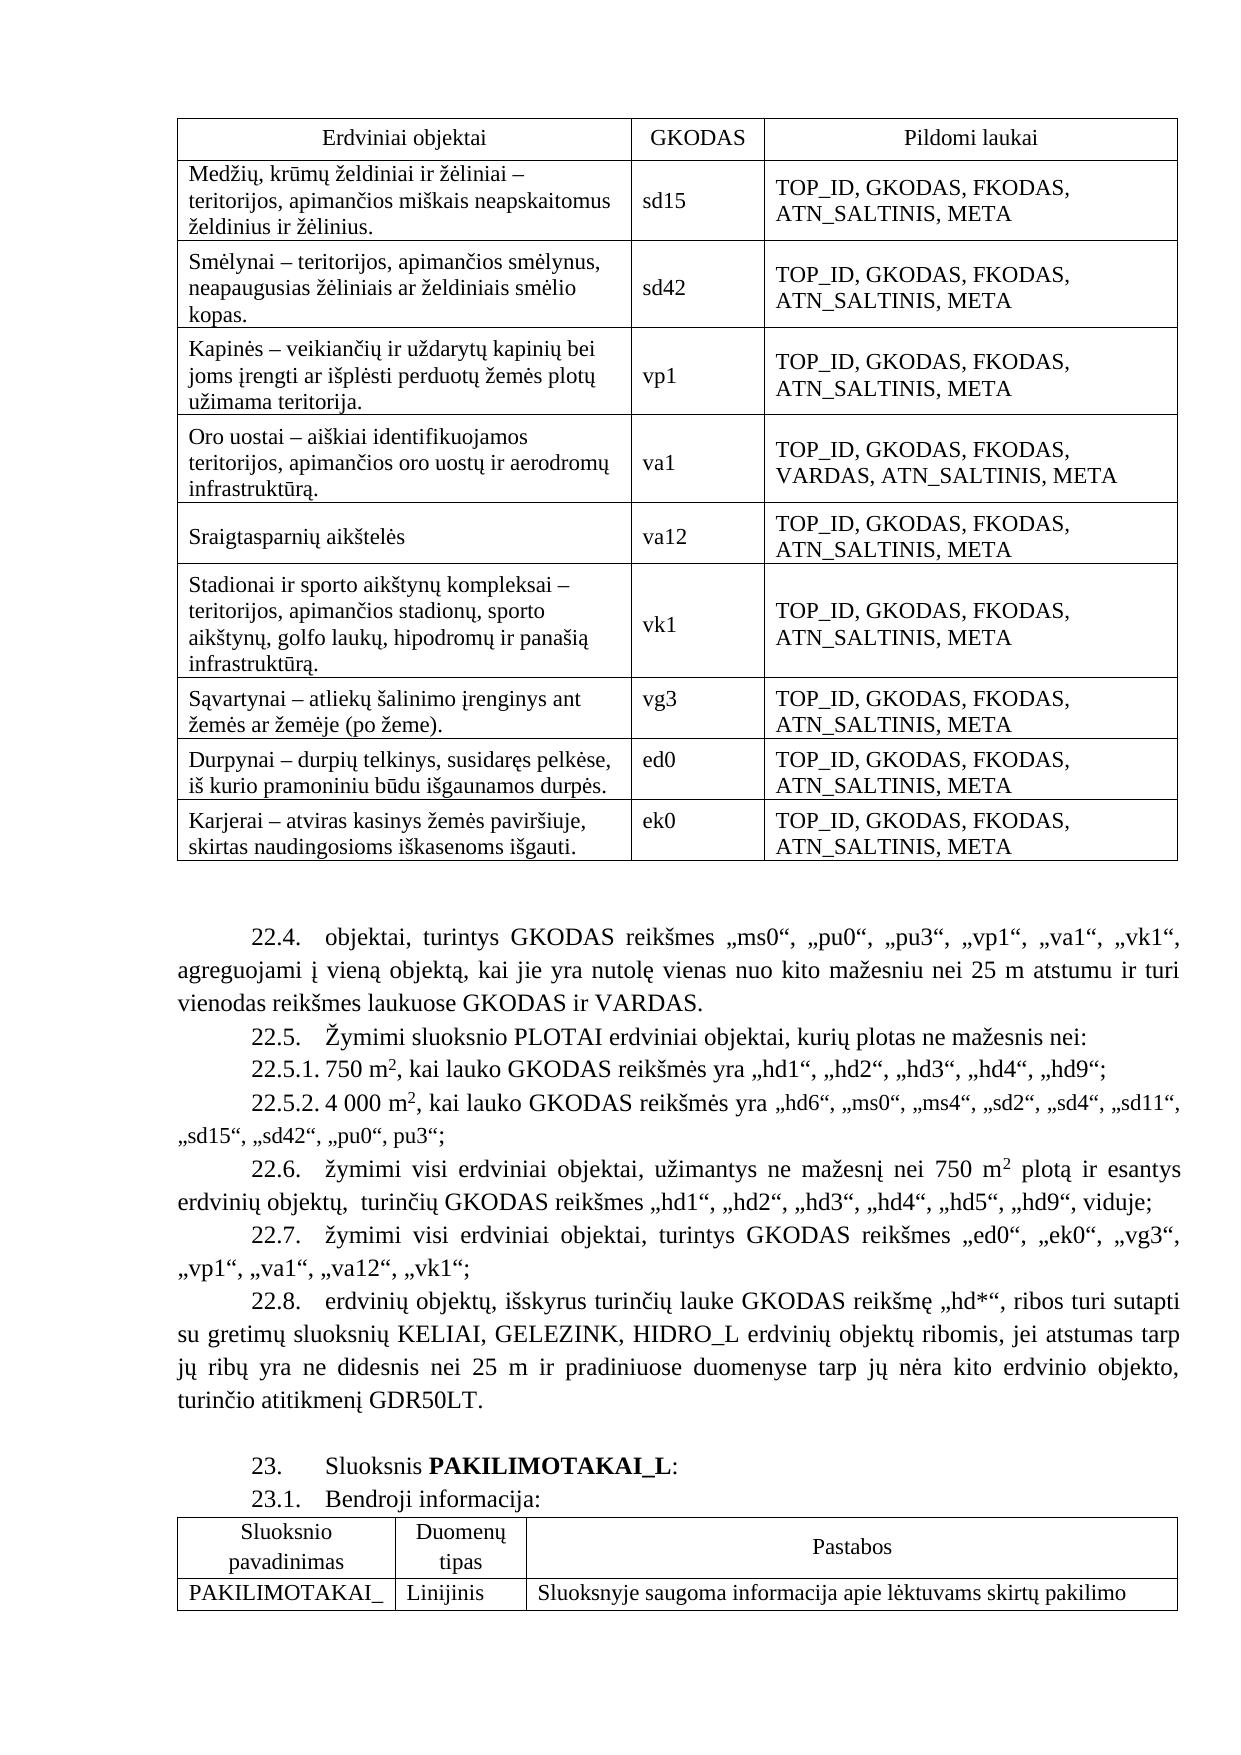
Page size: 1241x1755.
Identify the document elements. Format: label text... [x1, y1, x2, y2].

text 22.4. objektai, turintys GKODAS reikšmes „ms0“, „pu0“, „pu3“, „vp1“, „va1“, „vk1“, agreguojami į vieną objektą, kai jie yra nutolę vienas nuo kito mažesniu nei 25 m atstumu ir turi vienodas reikšmes laukuose GKODAS ir VARDAS. [177, 922, 1181, 1017]
table_header Sluoksnio pavadinimas [178, 1518, 395, 1578]
table_cell Kapinės – veikiančių ir uždarytų kapinių bei joms įrengti ar išplėsti perduotų žemės plotų užimama teritorija. [178, 328, 631, 414]
table_cell TOP_ID, GKODAS, FKODAS, ATN_SALTINIS, META [765, 739, 1177, 799]
table_cell Karjerai – atviras kasinys žemės paviršiuje, skirtas naudingosioms iškasenoms išgauti. [178, 800, 631, 860]
table_cell TOP_ID, GKODAS, FKODAS, ATN_SALTINIS, META [765, 564, 1177, 677]
table_header Erdviniai objektai [178, 119, 631, 159]
table_cell vg3 [632, 678, 764, 738]
table_cell vp1 [632, 328, 764, 414]
table_cell PAKILIMOTAKAI_ [178, 1579, 395, 1609]
table_cell TOP_ID, GKODAS, FKODAS, ATN_SALTINIS, META [765, 503, 1177, 563]
text 22.5.1. 750 m2, kai lauko GKODAS reikšmės yra „hd1“, „hd2“, „hd3“, „hd4“, „hd9“; [177, 1054, 1181, 1083]
table_header Pildomi laukai [765, 119, 1177, 159]
table_cell Stadionai ir sporto aikštynų kompleksai – teritorijos, apimančios stadionų, sporto aikštynų, golfo laukų, hipodromų ir panašią infrastruktūrą. [178, 564, 631, 677]
table_cell Sluoksnyje saugoma informacija apie lėktuvams skirtų pakilimo [527, 1579, 1177, 1609]
text 22.8. erdvinių objektų, išskyrus turinčių lauke GKODAS reikšmę „hd*“, ribos turi sutapti su gretimų sluoksnių KELIAI, GELEZINK, HIDRO_L erdvinių objektų ribomis, jei atstumas tarp jų ribų yra ne didesnis nei 25 m ir pradiniuose duomenyse tarp jų nėra kito erdvinio objekto, turinčio atitikmenį GDR50LT. [177, 1286, 1181, 1413]
table_cell sd15 [632, 161, 764, 239]
table_cell Oro uostai – aiškiai identifikuojamos teritorijos, apimančios oro uostų ir aerodromų infrastruktūrą. [178, 415, 631, 502]
table_cell ed0 [632, 739, 764, 799]
table_cell TOP_ID, GKODAS, FKODAS, ATN_SALTINIS, META [765, 241, 1177, 327]
table_cell TOP_ID, GKODAS, FKODAS, ATN_SALTINIS, META [765, 328, 1177, 414]
table_cell TOP_ID, GKODAS, FKODAS, ATN_SALTINIS, META [765, 800, 1177, 860]
table_cell ek0 [632, 800, 764, 860]
text 22.5. Žymimi sluoksnio PLOTAI erdviniai objektai, kurių plotas ne mažesnis nei: [177, 1022, 1181, 1050]
text 23. Sluoksnis PAKILIMOTAKAI_L: [177, 1451, 1181, 1479]
table_cell Medžių, krūmų želdiniai ir žėliniai – teritorijos, apimančios miškais neapskaitomus želdinius ir žėlinius. [178, 161, 631, 239]
text 22.6. žymimi visi erdviniai objektai, užimantys ne mažesnį nei 750 m2 plotą ir esantys erdvinių objektų, turinčių GKODAS reikšmes „hd1“, „hd2“, „hd3“, „hd4“, „hd5“, „hd9“, viduje; [177, 1154, 1181, 1215]
text 22.7. žymimi visi erdviniai objektai, turintys GKODAS reikšmes „ed0“, „ek0“, „vg3“, „vp1“, „va1“, „va12“, „vk1“; [177, 1220, 1181, 1281]
table_cell va1 [632, 415, 764, 502]
table_cell TOP_ID, GKODAS, FKODAS, VARDAS, ATN_SALTINIS, META [765, 415, 1177, 502]
table_cell vk1 [632, 564, 764, 677]
table_cell Smėlynai – teritorijos, apimančios smėlynus, neapaugusias žėliniais ar želdiniais smėlio kopas. [178, 241, 631, 327]
table_cell TOP_ID, GKODAS, FKODAS, ATN_SALTINIS, META [765, 678, 1177, 738]
table_cell Durpynai – durpių telkinys, susidaręs pelkėse, iš kurio pramoniniu būdu išgaunamos durpės. [178, 739, 631, 799]
table_cell Linijinis [396, 1579, 526, 1609]
table_cell va12 [632, 503, 764, 563]
table_header Duomenų tipas [396, 1518, 526, 1578]
table_cell sd42 [632, 241, 764, 327]
table_cell Sraigtasparnių aikštelės [178, 503, 631, 563]
text 23.1. Bendroji informacija: [177, 1484, 1181, 1513]
table_cell Sąvartynai – atliekų šalinimo įrenginys ant žemės ar žemėje (po žeme). [178, 678, 631, 738]
table_header Pastabos [527, 1518, 1177, 1578]
text 22.5.2. 4 000 m2, kai lauko GKODAS reikšmės yra „hd6“, „ms0“, „ms4“, „sd2“, „sd4“, „sd11“, „sd15“, „sd42“, „pu0“, pu3“; [177, 1088, 1181, 1149]
table_cell TOP_ID, GKODAS, FKODAS, ATN_SALTINIS, META [765, 161, 1177, 239]
table_header GKODAS [632, 119, 764, 159]
